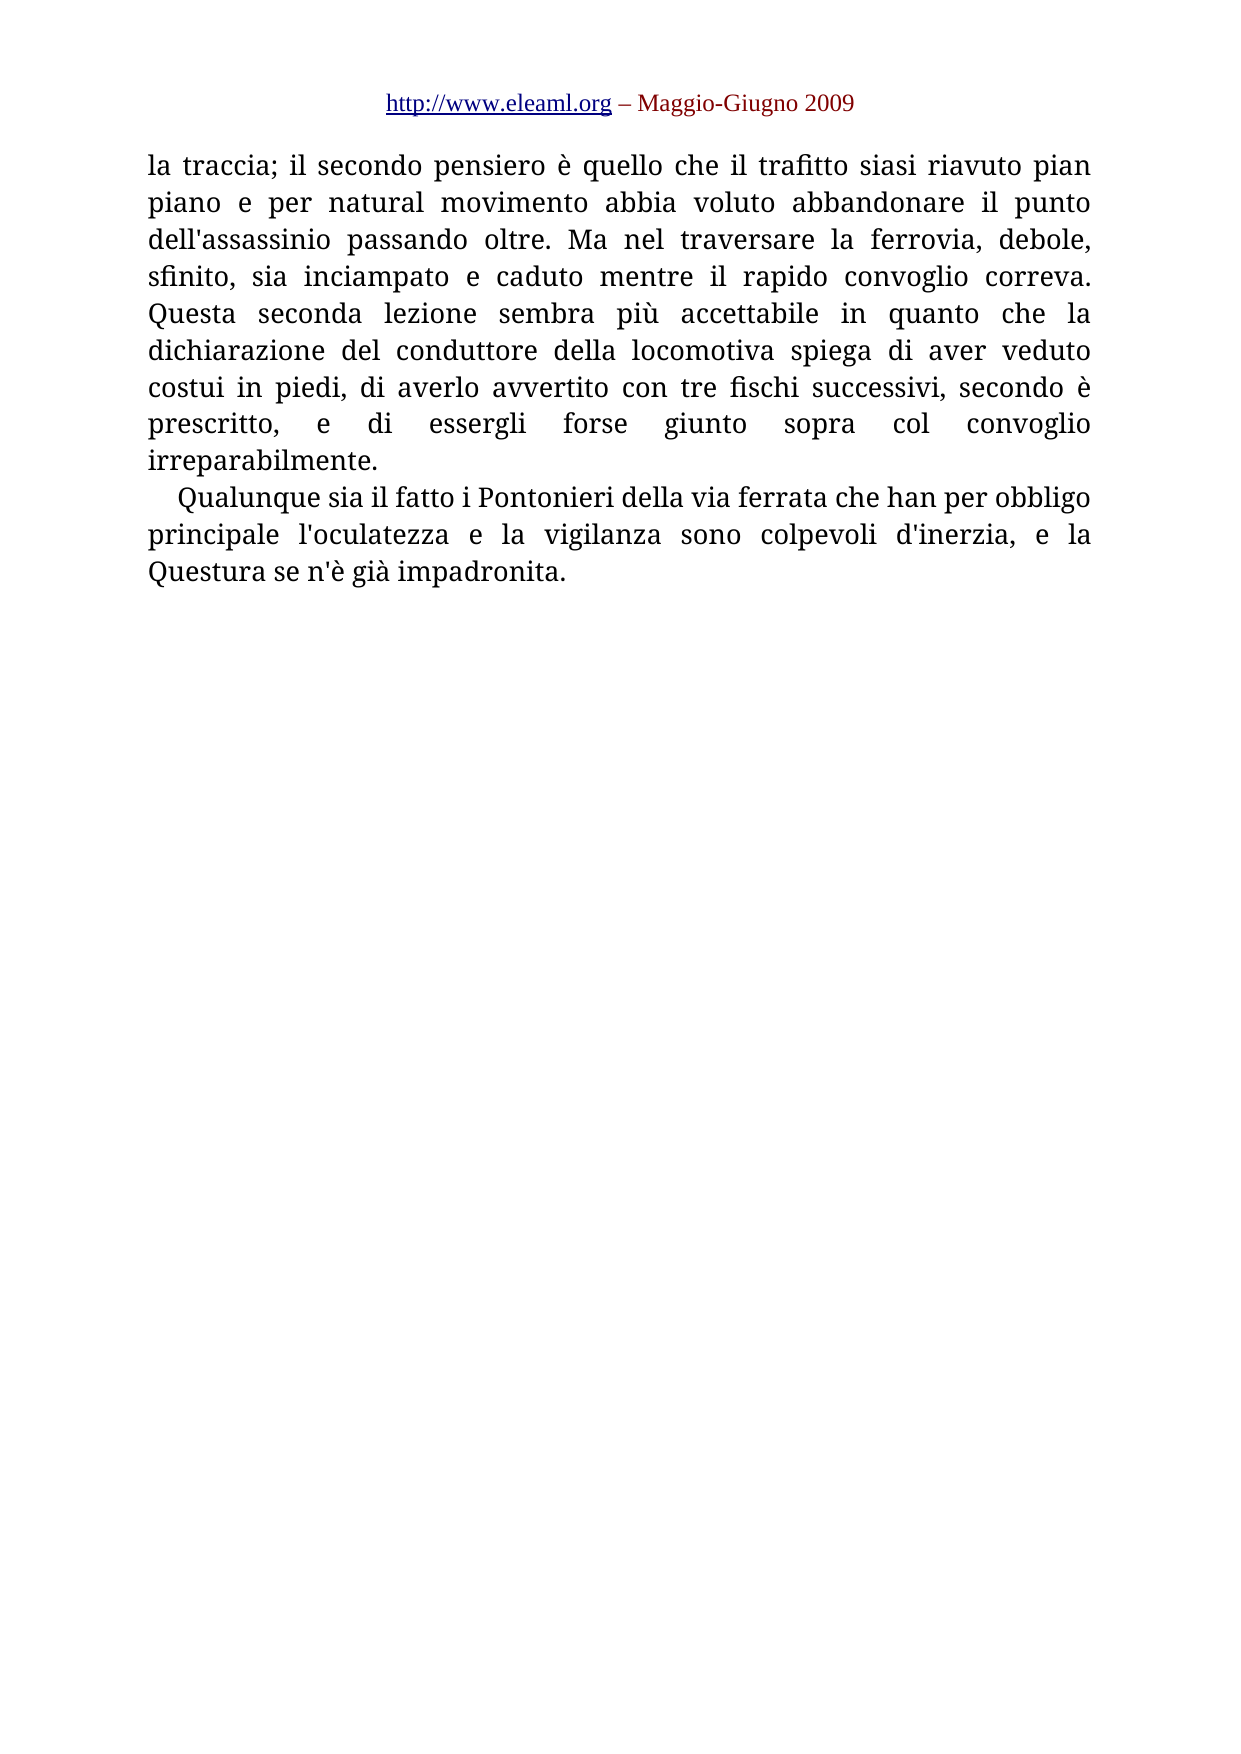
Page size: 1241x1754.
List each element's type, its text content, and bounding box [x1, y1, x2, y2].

text Qualunque sia il fatto i Pontonieri della via ferrata che han per obbligo principale l'oculatezza e la vigilanza sono colpevoli d'inerzia, e la Questura se n'è già impadronita. [148, 479, 1093, 589]
text la traccia; il secondo pensiero è quello che il trafitto siasi riavuto pian piano e per natural movimento abbia voluto abbandonare il punto dell'assassinio passando oltre. Ma nel traversare la ferrovia, debole, sfinito, sia inciampato e caduto mentre il rapido convoglio correva. Questa seconda lezione sembra più accettabile in quanto che la dichiarazione del conduttore della locomotiva spiega di aver veduto costui in piedi, di averlo avvertito con tre fischi successivi, secondo è prescritto, e di essergli forse giunto sopra col convoglio irreparabilmente. [148, 147, 1093, 479]
